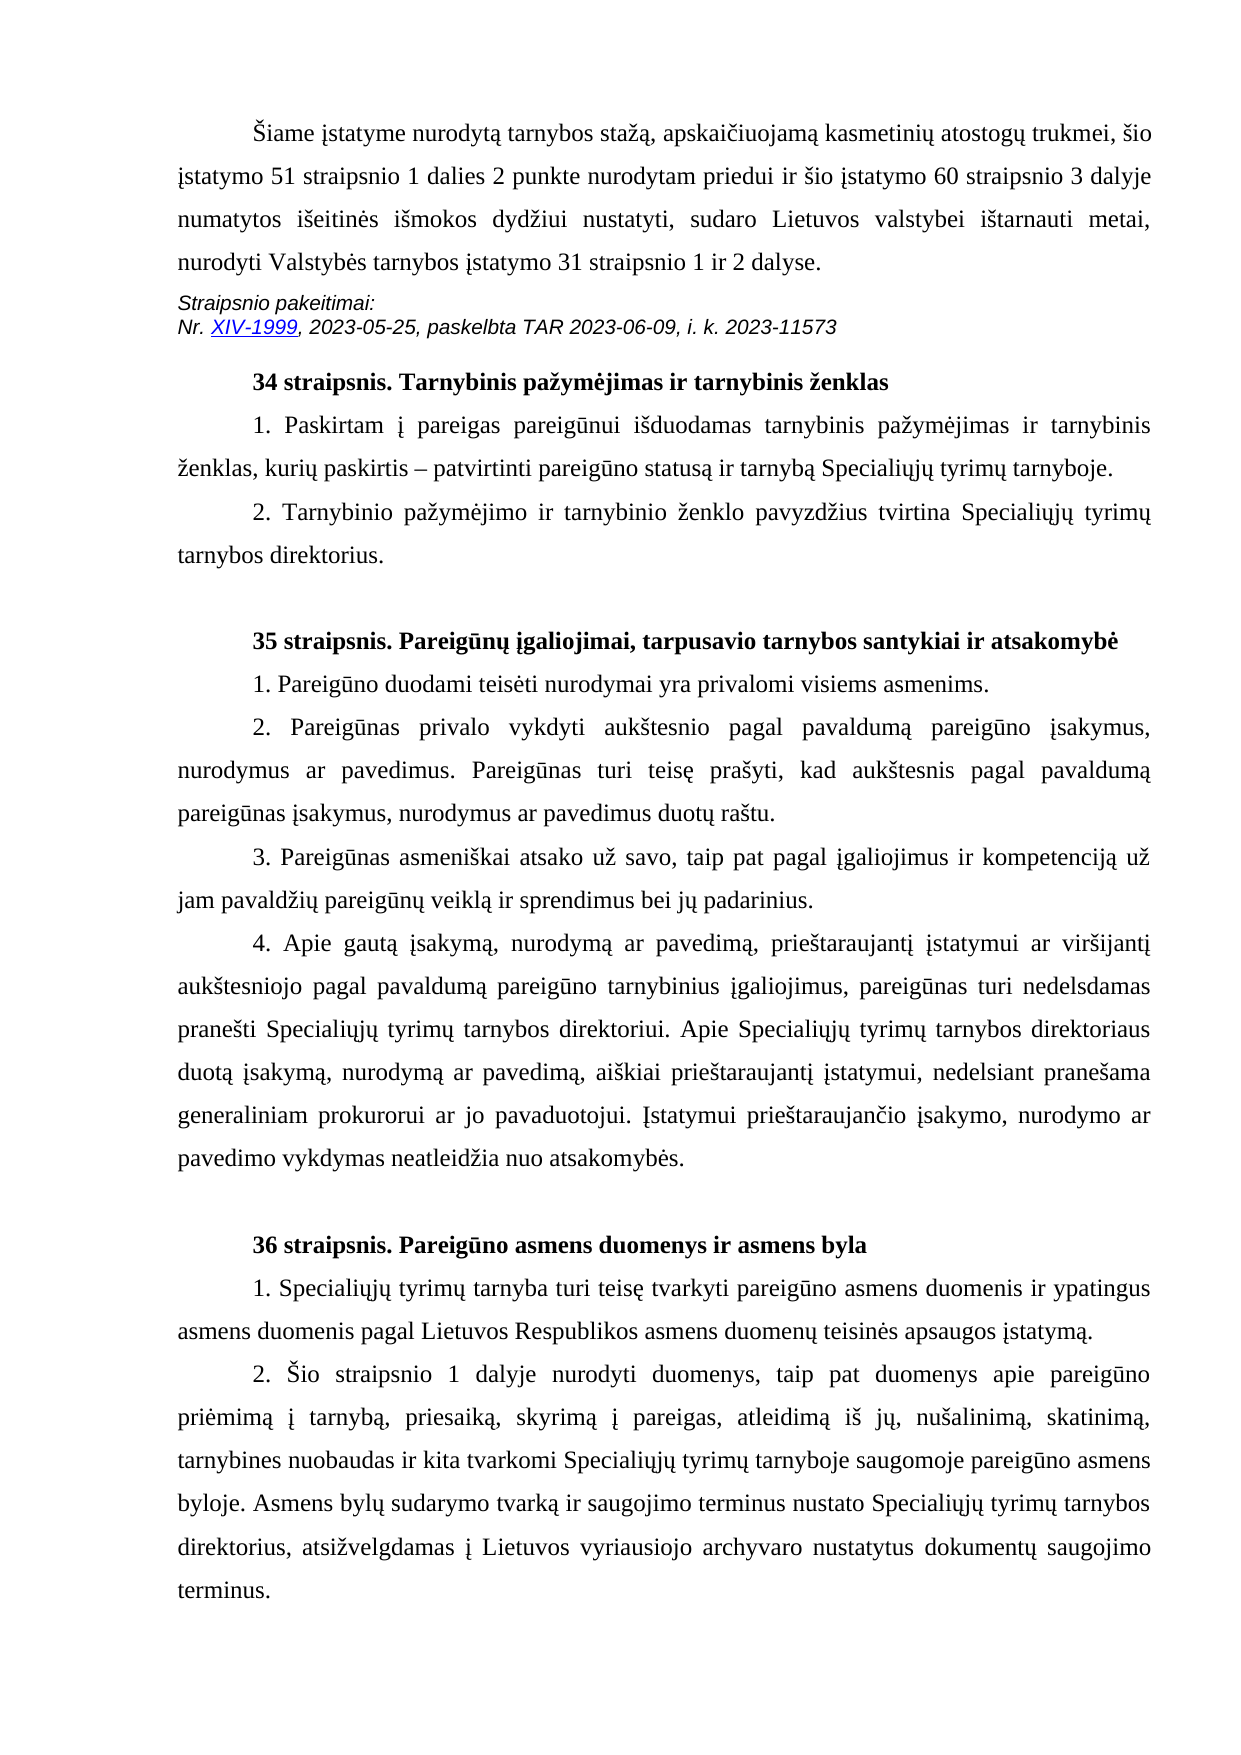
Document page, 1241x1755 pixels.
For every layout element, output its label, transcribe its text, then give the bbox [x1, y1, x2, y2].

text 3. Pareigūnas asmeniškai atsako už savo, taip pat pagal įgaliojimus ir kompetenciją už jam pavaldžių pareigūnų veiklą ir sprendimus bei jų padarinius. [177, 842, 1152, 913]
text 4. Apie gautą įsakymą, nurodymą ar pavedimą, prieštaraujantį įstatymui ar viršijantį aukštesniojo pagal pavaldumą pareigūno tarnybinius įgaliojimus, pareigūnas turi nedelsdamas pranešti Specialiųjų tyrimų tarnybos direktoriui. Apie Specialiųjų tyrimų tarnybos direktoriaus duotą įsakymą, nurodymą ar pavedimą, aiškiai prieštaraujantį įstatymui, nedelsiant pranešama generaliniam prokurorui ar jo pavaduotojui. Įstatymui prieštaraujančio įsakymo, nurodymo ar pavedimo vykdymas neatleidžia nuo atsakomybės. [177, 928, 1152, 1172]
text 1. Specialiųjų tyrimų tarnyba turi teisę tvarkyti pareigūno asmens duomenis ir ypatingus asmens duomenis pagal Lietuvos Respublikos asmens duomenų teisinės apsaugos įstatymą. [177, 1273, 1152, 1345]
text 34 straipsnis. Tarnybinis pažymėjimas ir tarnybinis ženklas [177, 367, 1152, 396]
text 2. Šio straipsnio 1 dalyje nurodyti duomenys, taip pat duomenys apie pareigūno priėmimą į tarnybą, priesaiką, skyrimą į pareigas, atleidimą iš jų, nušalinimą, skatinimą, tarnybines nuobaudas ir kita tvarkomi Specialiųjų tyrimų tarnyboje saugomoje pareigūno asmens byloje. Asmens bylų sudarymo tvarką ir saugojimo terminus nustato Specialiųjų tyrimų tarnybos direktorius, atsižvelgdamas į Lietuvos vyriausiojo archyvaro nustatytus dokumentų saugojimo terminus. [177, 1359, 1152, 1603]
text Straipsnio pakeitimai: [177, 291, 1152, 314]
text Šiame įstatyme nurodytą tarnybos stažą, apskaičiuojamą kasmetinių atostogų trukmei, šio įstatymo 51 straipsnio 1 dalies 2 punkte nurodytam priedui ir šio įstatymo 60 straipsnio 3 dalyje numatytos išeitinės išmokos dydžiui nustatyti, sudaro Lietuvos valstybei ištarnauti metai, nurodyti Valstybės tarnybos įstatymo 31 straipsnio 1 ir 2 dalyse. [177, 118, 1152, 276]
text Nr. XIV-1999, 2023-05-25, paskelbta TAR 2023-06-09, i. k. 2023-11573 [177, 314, 1152, 338]
text 2. Pareigūnas privalo vykdyti aukštesnio pagal pavaldumą pareigūno įsakymus, nurodymus ar pavedimus. Pareigūnas turi teisę prašyti, kad aukštesnis pagal pavaldumą pareigūnas įsakymus, nurodymus ar pavedimus duotų raštu. [177, 712, 1152, 827]
text 2. Tarnybinio pažymėjimo ir tarnybinio ženklo pavyzdžius tvirtina Specialiųjų tyrimų tarnybos direktorius. [177, 497, 1152, 568]
text 1. Paskirtam į pareigas pareigūnui išduodamas tarnybinis pažymėjimas ir tarnybinis ženklas, kurių paskirtis – patvirtinti pareigūno statusą ir tarnybą Specialiųjų tyrimų tarnyboje. [177, 410, 1152, 482]
text 1. Pareigūno duodami teisėti nurodymai yra privalomi visiems asmenims. [177, 669, 1152, 698]
text 36 straipsnis. Pareigūno asmens duomenys ir asmens byla [177, 1230, 1152, 1258]
text 35 straipsnis. Pareigūnų įgaliojimai, tarpusavio tarnybos santykiai ir atsakomybė [177, 626, 1152, 655]
